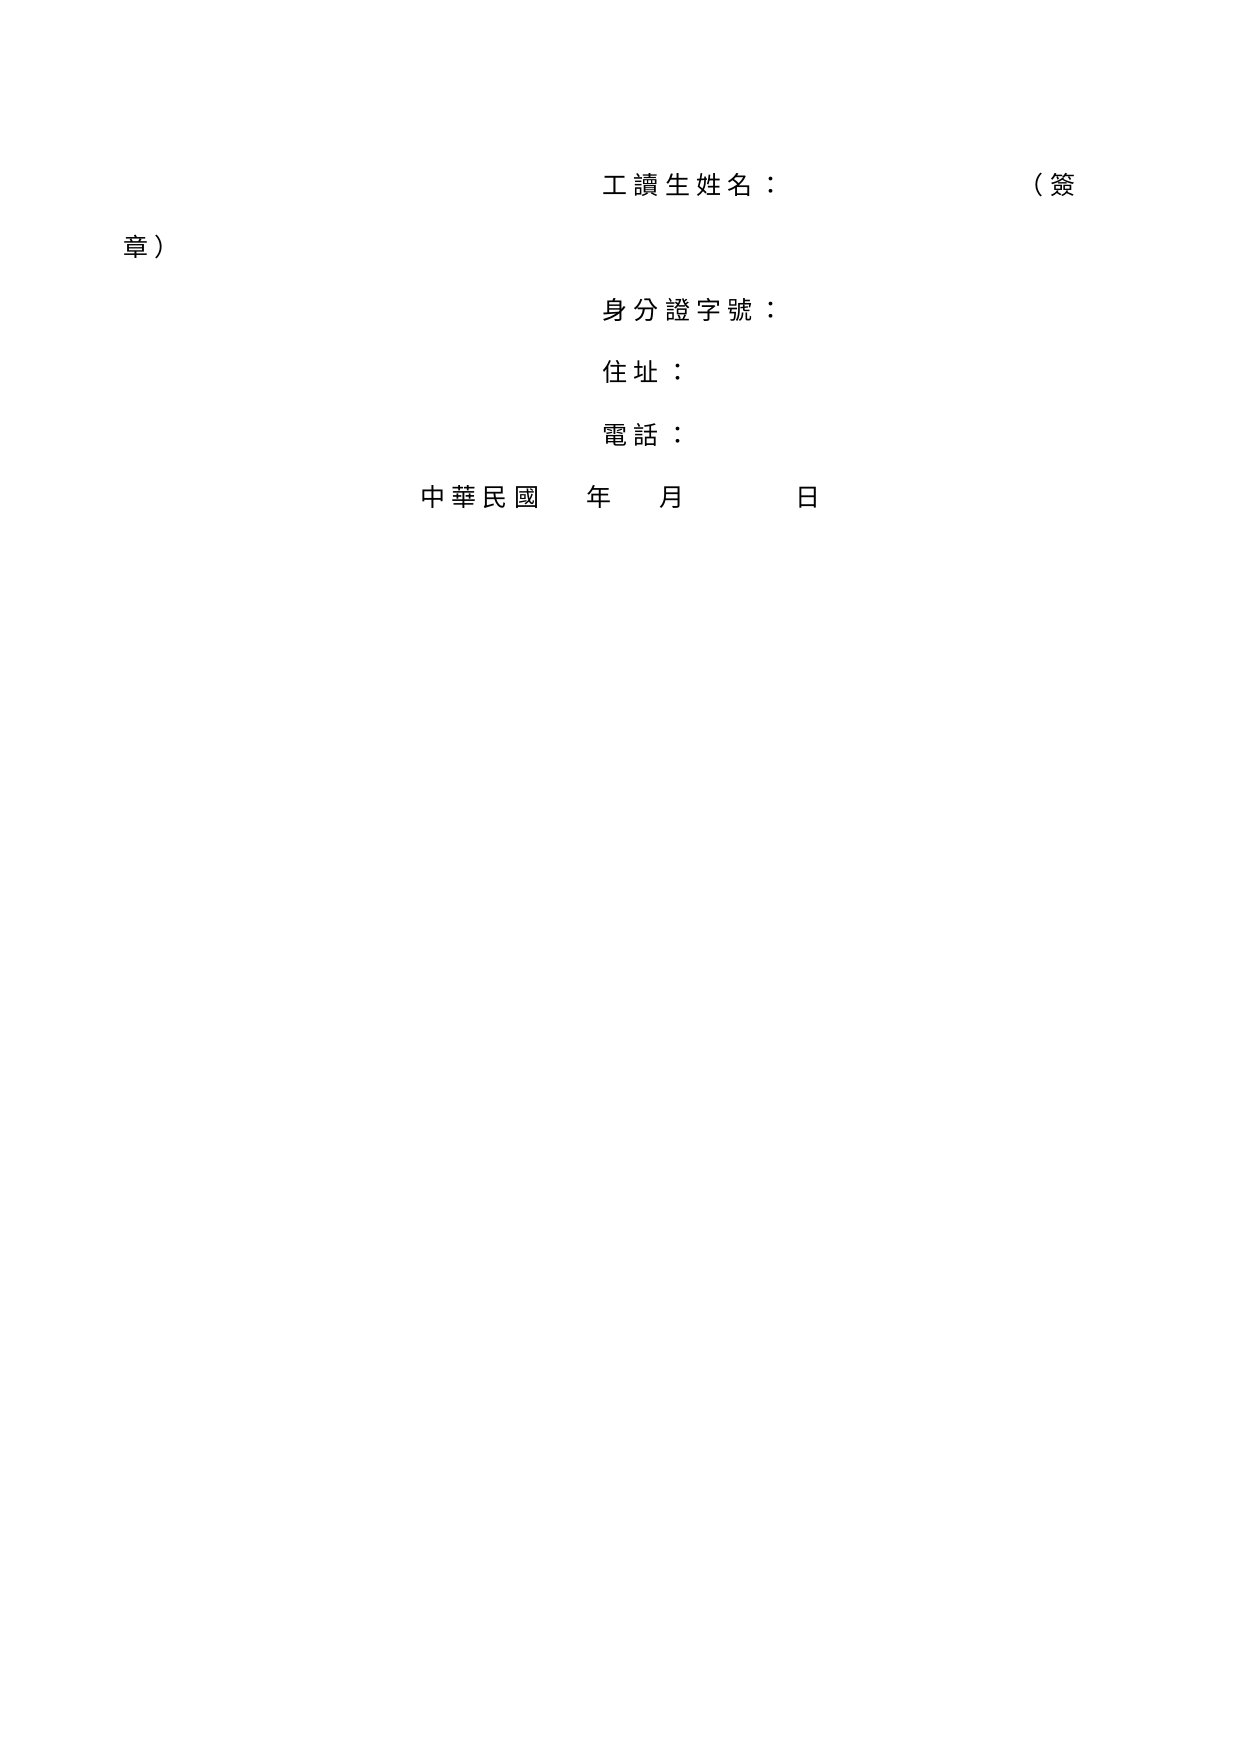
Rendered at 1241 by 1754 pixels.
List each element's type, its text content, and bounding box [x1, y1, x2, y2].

text 身分證字號： [120, 267, 1120, 329]
text 工讀生姓名： （簽章） [120, 142, 1120, 267]
text 住址： [120, 329, 1120, 392]
text 中華民國 年 月 日 [120, 454, 1120, 517]
text 電話： [120, 392, 1120, 454]
